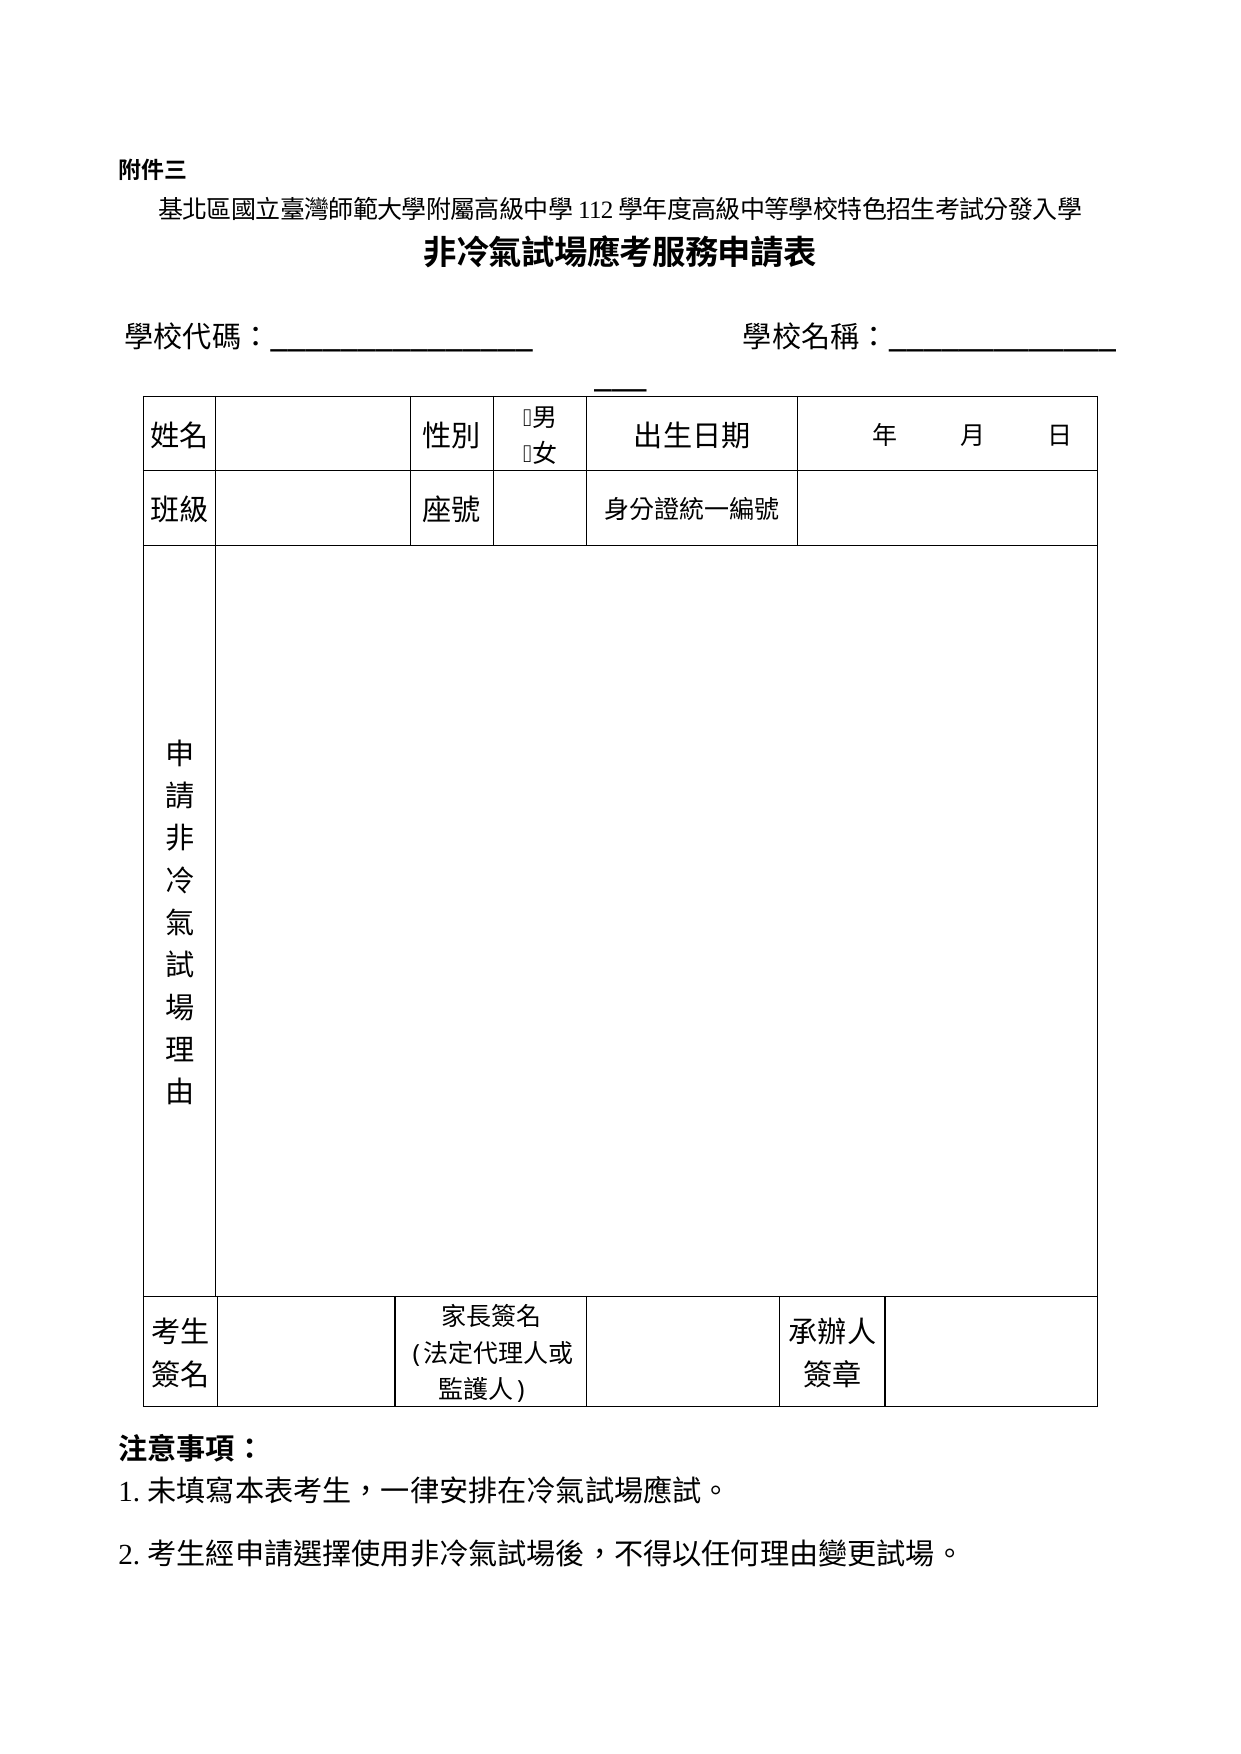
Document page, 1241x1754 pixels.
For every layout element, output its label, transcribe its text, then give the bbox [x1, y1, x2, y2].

table_cell [587, 1297, 779, 1406]
table_header 年 月 日 [798, 397, 1097, 470]
table_cell [218, 1297, 394, 1406]
text 非冷氣試場應考服務申請表 [118, 226, 1122, 274]
subtitle 附件三 [118, 127, 1122, 189]
table_header 姓名 [144, 397, 215, 470]
table_cell [494, 471, 586, 545]
table_cell [886, 1297, 1097, 1406]
table_cell 考生簽名 [144, 1297, 217, 1406]
table_cell [798, 471, 1097, 545]
text 基北區國立臺灣師範大學附屬高級中學112學年度高級中等學校特色招生考試分發入學 [118, 189, 1122, 226]
table_cell [216, 471, 410, 545]
table_header 性別 [411, 397, 493, 470]
table_header 出生日期 [587, 397, 797, 470]
table_header 男 女 [494, 397, 586, 470]
table_header [216, 397, 410, 470]
text 注意事項： [118, 1425, 1122, 1468]
table_cell 家長簽名 (法定代理人或監護人) [396, 1297, 586, 1406]
table_cell 申請非冷氣試場理由 [144, 546, 215, 1296]
table_cell 身分證統一編號 [587, 471, 797, 545]
table_cell [216, 546, 1097, 1296]
text 學校代碼：_______________ 學校名稱：________________ [118, 314, 1122, 396]
table_cell 承辦人 簽章 [780, 1297, 884, 1406]
table_cell 班級 [144, 471, 215, 545]
table_cell 座號 [411, 471, 493, 545]
text 1. 未填寫本表考生，一律安排在冷氣試場應試。 [118, 1468, 1122, 1510]
text 2. 考生經申請選擇使用非冷氣試場後，不得以任何理由變更試場。 [118, 1510, 1122, 1572]
